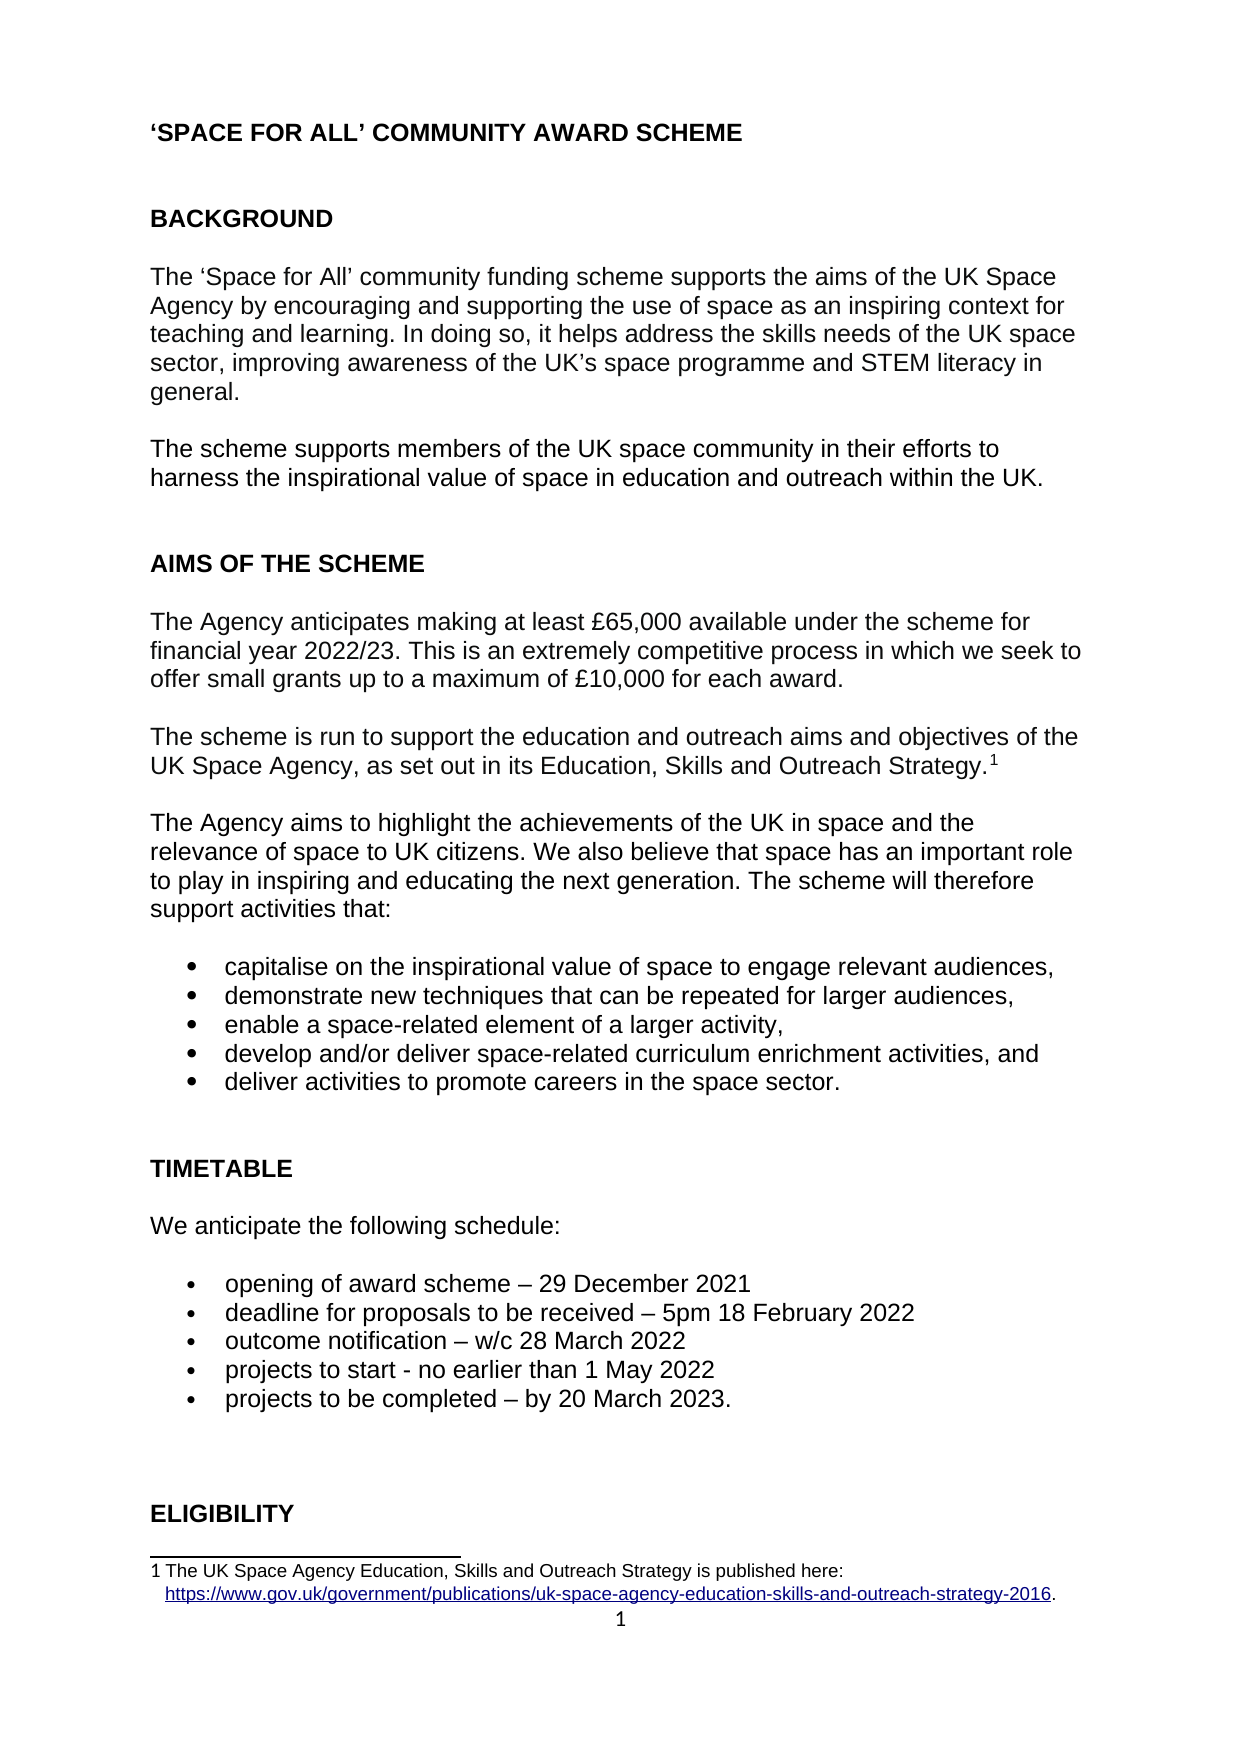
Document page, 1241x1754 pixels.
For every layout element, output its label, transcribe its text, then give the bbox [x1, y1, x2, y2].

list projects to start - no earlier than 1 May 2022 [187, 1355, 1090, 1384]
list outcome notification – w/c 28 March 2022 [187, 1326, 1090, 1355]
text https://www.gov.uk/government/publications/uk-space-agency-education-skills-and-outreach-strategy-2016. [165, 1582, 1090, 1604]
text The UK Space Agency Education, Skills and Outreach Strategy is published here: [150, 1557, 1090, 1582]
list develop and/or deliver space-related curriculum enrichment activities, and [187, 1038, 1090, 1067]
text We anticipate the following schedule: [150, 1211, 1090, 1240]
text The ‘Space for All’ community funding scheme supports the aims of the UK Space Agency by encouraging and supporting the use of space as an inspiring context for teaching and learning. In doing so, it helps address the skills needs of the UK space sector, improving awareness of the UK’s space programme and STEM literacy in general. [150, 262, 1090, 406]
text ‘SPACE FOR ALL’ COMMUNITY AWARD SCHEME [150, 118, 1090, 147]
list projects to be completed – by 20 March 2023. [187, 1384, 1090, 1412]
text BACKGROUND [150, 204, 1090, 233]
text AIMS OF THE SCHEME [150, 549, 1090, 578]
text The scheme supports members of the UK space community in their efforts to harness the inspirational value of space in education and outreach within the UK. [150, 434, 1090, 492]
text The scheme is run to support the education and outreach aims and objectives of the UK Space Agency, as set out in its Education, Skills and Outreach Strategy. [150, 722, 1090, 779]
list deliver activities to promote careers in the space sector. [187, 1067, 1090, 1096]
list capitalise on the inspirational value of space to engage relevant audiences, [187, 952, 1090, 981]
text The Agency anticipates making at least £65,000 available under the scheme for financial year 2022/23. This is an extremely competitive process in which we seek to offer small grants up to a maximum of £10,000 for each award. [150, 607, 1090, 693]
text TIMETABLE [150, 1154, 1090, 1182]
text ELIGIBILITY [150, 1499, 1090, 1527]
list enable a space-related element of a larger activity, [187, 1010, 1090, 1038]
list deadline for proposals to be received – 5pm 18 February 2022 [187, 1297, 1090, 1326]
text The Agency aims to highlight the achievements of the UK in space and the relevance of space to UK citizens. We also believe that space has an important role to play in inspiring and educating the next generation. The scheme will therefore support activities that: [150, 808, 1090, 923]
list demonstrate new techniques that can be repeated for larger audiences, [187, 981, 1090, 1010]
list opening of award scheme – 29 December 2021 [187, 1269, 1090, 1297]
